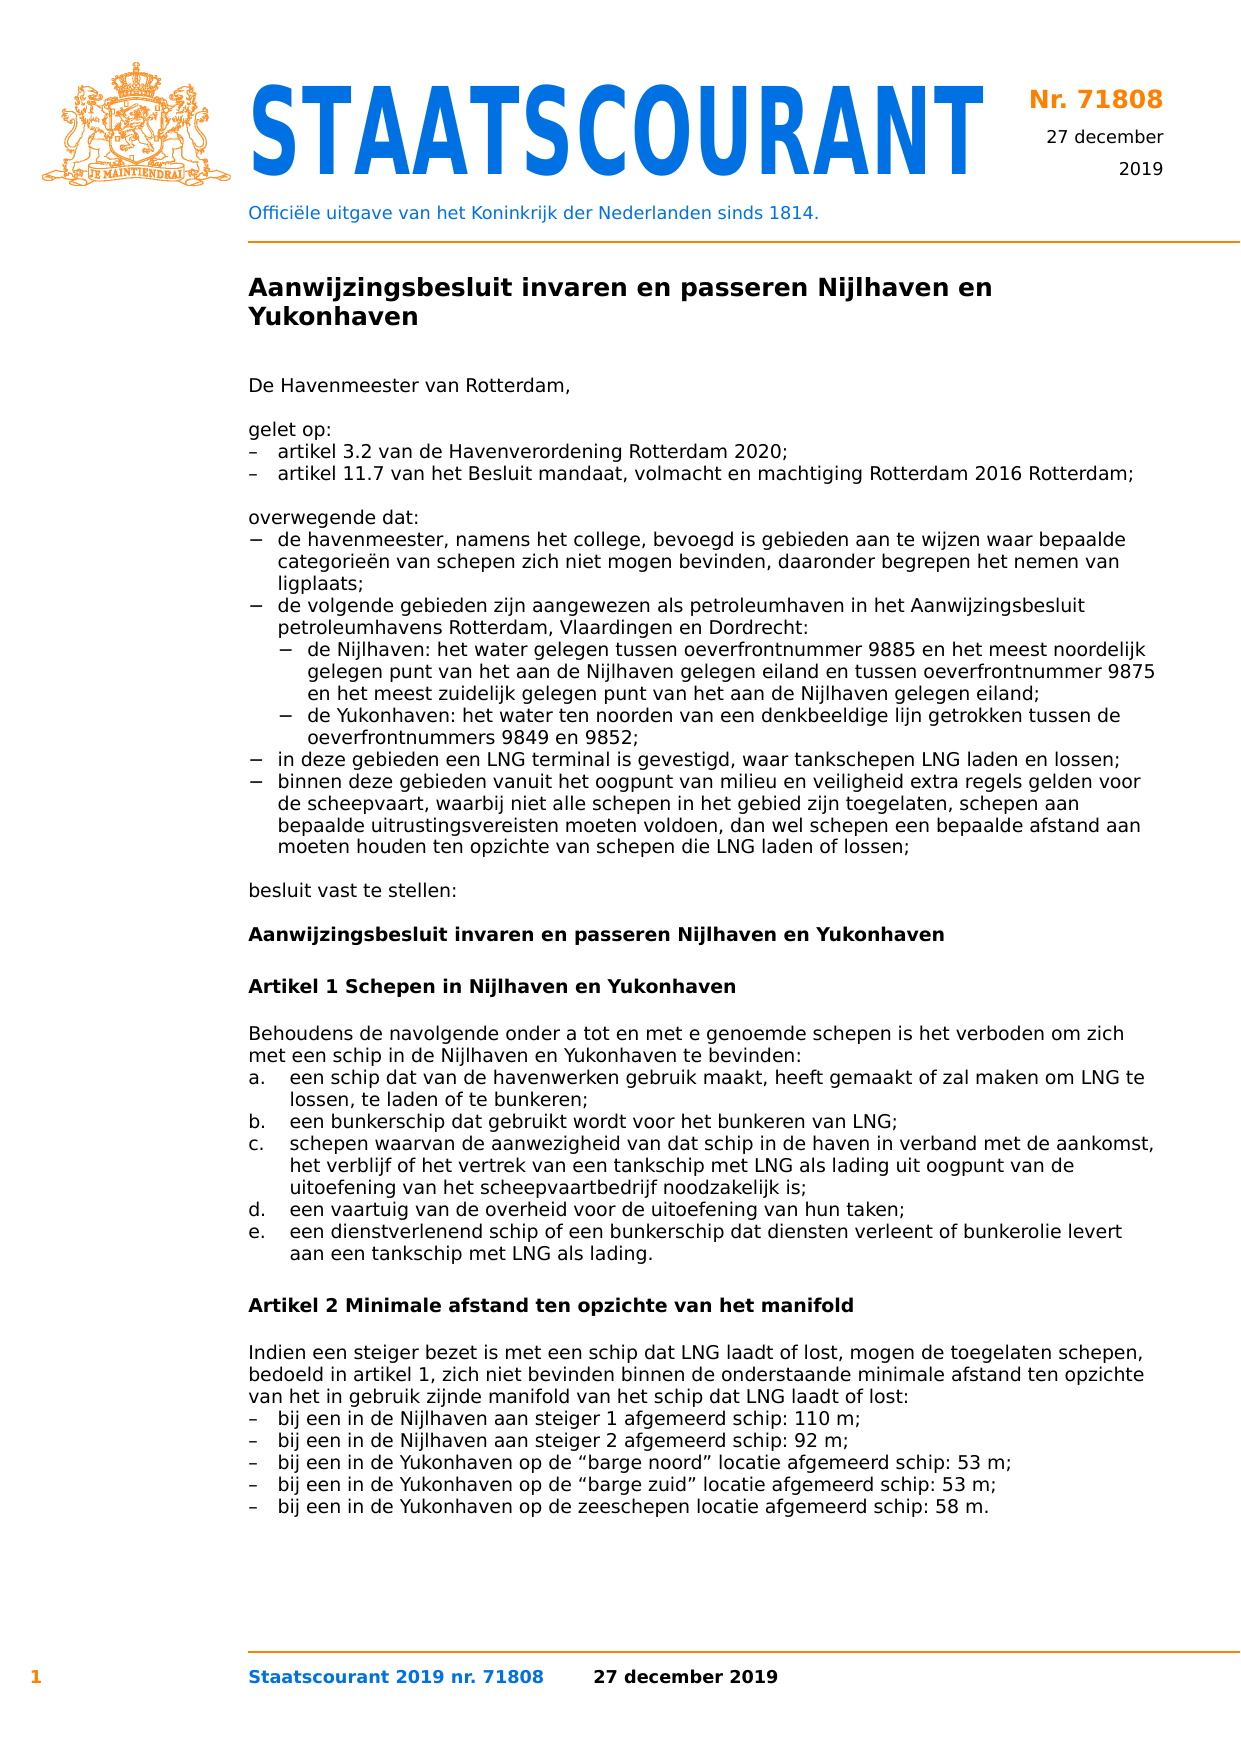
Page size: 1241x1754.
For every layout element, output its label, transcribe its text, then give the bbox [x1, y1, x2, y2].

subtitle Artikel 1 Schepen in Nijlhaven en Yukonhaven [248, 976, 1163, 998]
text c. schepen waarvan de aanwezigheid van dat schip in de haven in verband met de aankomst, het verblijf of het vertrek van een tankschip met LNG als lading uit oogpunt van de uitoefening van het scheepvaartbedrijf noodzakelijk is; [248, 1133, 1163, 1199]
text − in deze gebieden een LNG terminal is gevestigd, waar tankschepen LNG laden en lossen; [248, 748, 1163, 771]
text b. een bunkerschip dat gebruikt wordt voor het bunkeren van LNG; [248, 1111, 1163, 1133]
subtitle Artikel 2 Minimale afstand ten opzichte van het manifold [248, 1295, 1163, 1317]
table_header STAATSCOURANT [248, 62, 998, 203]
text Behoudens de navolgende onder a tot en met e genoemde schepen is het verboden om zich met een schip in de Nijlhaven en Yukonhaven te bevinden: [248, 1023, 1163, 1067]
table_cell 2019 [998, 153, 1240, 203]
text e. een dienstverlenend schip of een bunkerschip dat diensten verleent of bunkerolie levert aan een tankschip met LNG als lading. [248, 1221, 1163, 1265]
text gelet op: [248, 419, 1163, 441]
text − de volgende gebieden zijn aangewezen als petroleumhaven in het Aanwijzingsbesluit petroleumhavens Rotterdam, Vlaardingen en Dordrecht: [248, 595, 1163, 639]
text − binnen deze gebieden vanuit het oogpunt van milieu en veiligheid extra regels gelden voor de scheepvaart, waarbij niet alle schepen in het gebied zijn toegelaten, schepen aan bepaalde uitrustingsvereisten moeten voldoen, dan wel schepen een bepaalde afstand aan moeten houden ten opzichte van schepen die LNG laden of lossen; [248, 771, 1163, 858]
text − de havenmeester, namens het college, bevoegd is gebieden aan te wijzen waar bepaalde categorieën van schepen zich niet mogen bevinden, daaronder begrepen het nemen van ligplaats; [248, 529, 1163, 595]
text – bij een in de Nijlhaven aan steiger 2 afgemeerd schip: 92 m; [248, 1430, 1163, 1452]
picture [41, 62, 231, 186]
text – bij een in de Yukonhaven op de “barge zuid” locatie afgemeerd schip: 53 m; [248, 1474, 1163, 1496]
text De Havenmeester van Rotterdam, [248, 375, 1163, 397]
subtitle Aanwijzingsbesluit invaren en passeren Nijlhaven en Yukonhaven [248, 273, 1163, 331]
text − de Nijlhaven: het water gelegen tussen oeverfrontnummer 9885 en het meest noordelijk gelegen punt van het aan de Nijlhaven gelegen eiland en tussen oeverfrontnummer 9875 en het meest zuidelijk gelegen punt van het aan de Nijlhaven gelegen eiland; [278, 639, 1163, 704]
text d. een vaartuig van de overheid voor de uitoefening van hun taken; [248, 1199, 1163, 1221]
text besluit vast te stellen: [248, 880, 1163, 902]
text – bij een in de Yukonhaven op de “barge noord” locatie afgemeerd schip: 53 m; [248, 1452, 1163, 1474]
text Aanwijzingsbesluit invaren en passeren Nijlhaven en Yukonhaven [248, 924, 1163, 946]
text – bij een in de Yukonhaven op de zeeschepen locatie afgemeerd schip: 58 m. [248, 1496, 1163, 1518]
text – artikel 11.7 van het Besluit mandaat, volmacht en machtiging Rotterdam 2016 Rotterdam; [248, 463, 1163, 485]
table_header [25, 62, 248, 241]
text – artikel 3.2 van de Havenverordening Rotterdam 2020; [248, 441, 1163, 463]
text Indien een steiger bezet is met een schip dat LNG laadt of lost, mogen de toegelaten schepen, bedoeld in artikel 1, zich niet bevinden binnen de onderstaande minimale afstand ten opzichte van het in gebruik zijnde manifold van het schip dat LNG laadt of lost: [248, 1342, 1163, 1408]
table_cell Officiële uitgave van het Koninkrijk der Nederlanden sinds 1814. [248, 203, 1240, 241]
text − de Yukonhaven: het water ten noorden van een denkbeeldige lijn getrokken tussen de oeverfrontnummers 9849 en 9852; [278, 704, 1163, 748]
text – bij een in de Nijlhaven aan steiger 1 afgemeerd schip: 110 m; [248, 1408, 1163, 1430]
table_cell 27 december [998, 121, 1240, 153]
text overwegende dat: [248, 507, 1163, 529]
text a. een schip dat van de havenwerken gebruik maakt, heeft gemaakt of zal maken om LNG te lossen, te laden of te bunkeren; [248, 1067, 1163, 1111]
table_header Nr. 71808 [998, 62, 1240, 121]
